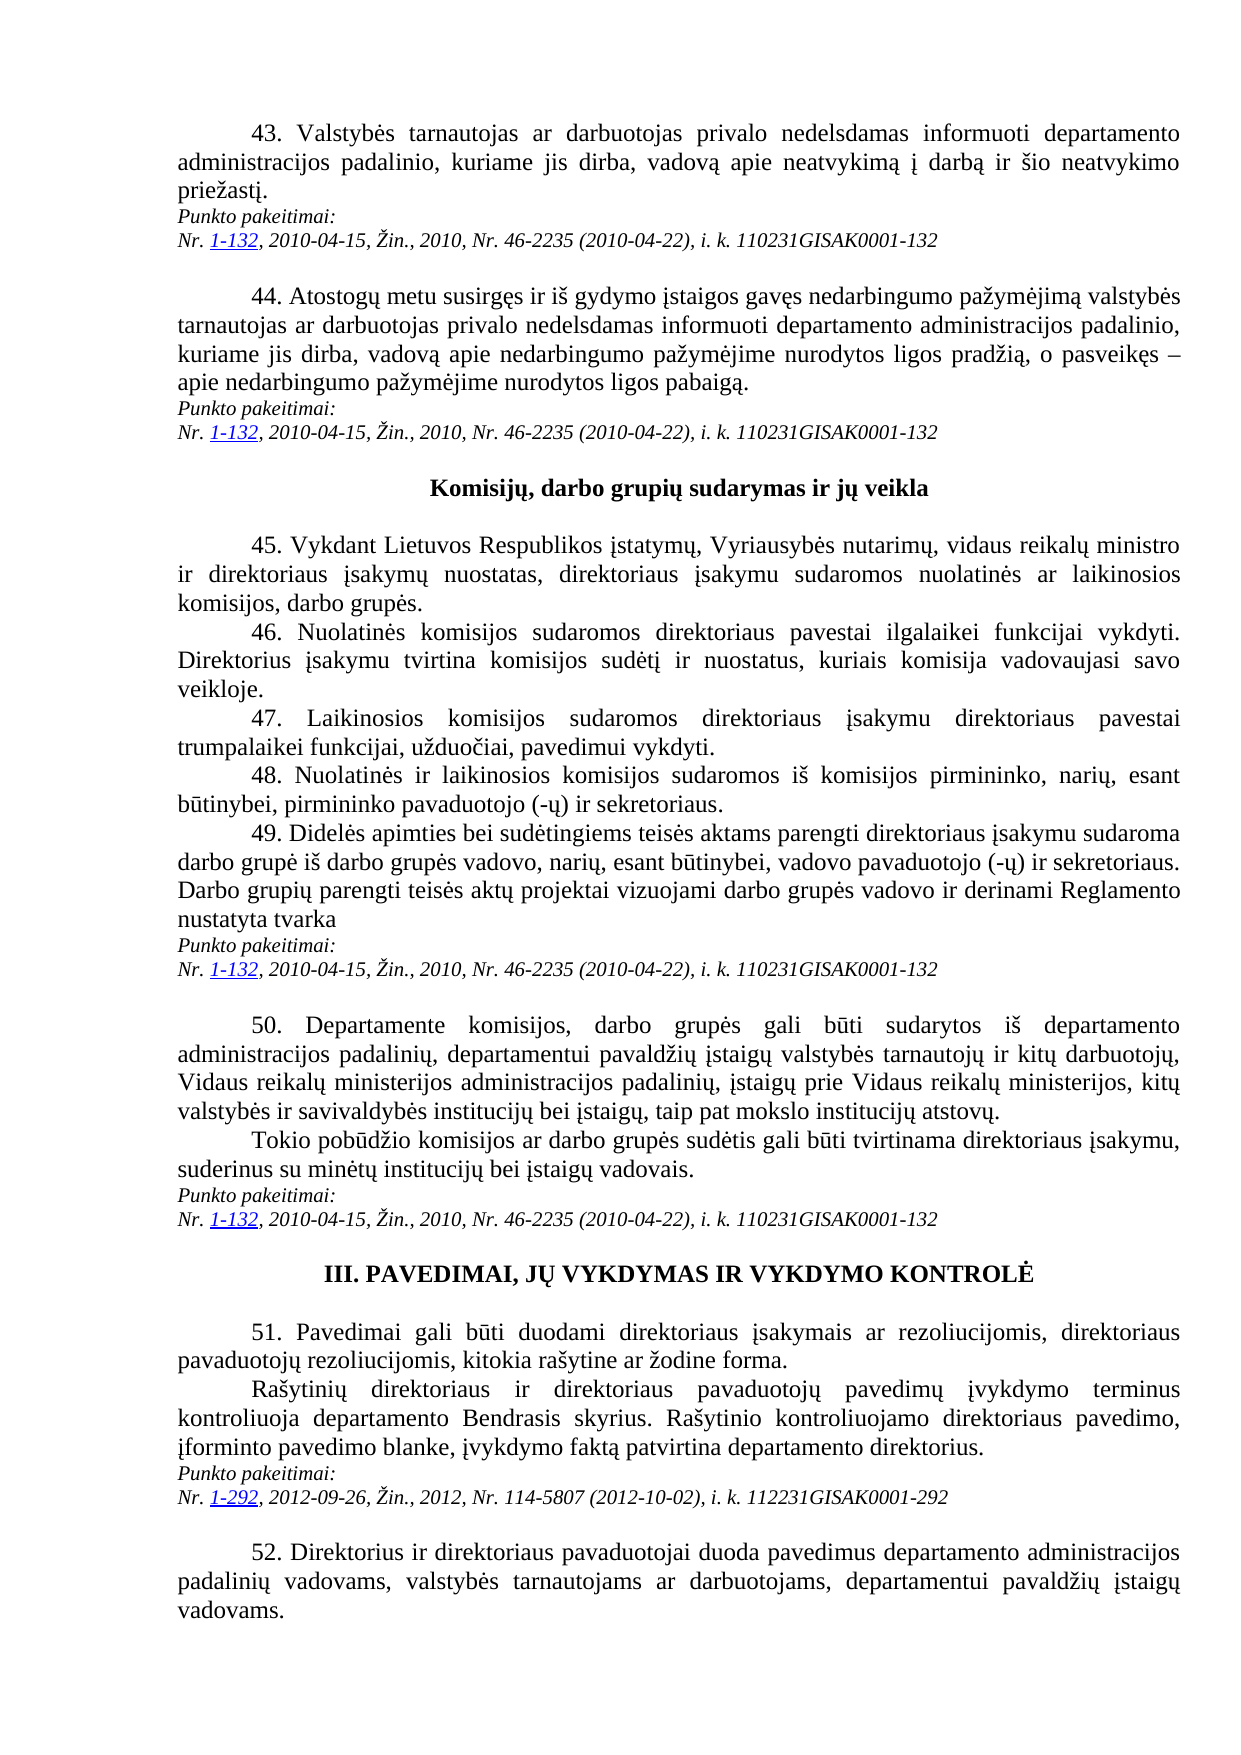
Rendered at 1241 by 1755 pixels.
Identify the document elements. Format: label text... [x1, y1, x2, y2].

text 44. Atostogų metu susirgęs ir iš gydymo įstaigos gavęs nedarbingumo pažymėjimą valstybės tarnautojas ar darbuotojas privalo nedelsdamas informuoti departamento administracijos padalinio, kuriame jis dirba, vadovą apie nedarbingumo pažymėjime nurodytos ligos pradžią, o pasveikęs – apie nedarbingumo pažymėjime nurodytos ligos pabaigą. [177, 281, 1181, 396]
text Rašytinių direktoriaus ir direktoriaus pavaduotojų pavedimų įvykdymo terminus kontroliuoja departamento Bendrasis skyrius. Rašytinio kontroliuojamo direktoriaus pavedimo, įforminto pavedimo blanke, įvykdymo faktą patvirtina departamento direktorius. [177, 1374, 1181, 1461]
text Punkto pakeitimai: [177, 1182, 1181, 1207]
text Punkto pakeitimai: [177, 1461, 1181, 1485]
text 52. Direktorius ir direktoriaus pavaduotojai duoda pavedimus departamento administracijos padalinių vadovams, valstybės tarnautojams ar darbuotojams, departamentui pavaldžių įstaigų vadovams. [177, 1537, 1181, 1624]
text Tokio pobūdžio komisijos ar darbo grupės sudėtis gali būti tvirtinama direktoriaus įsakymu, suderinus su minėtų institucijų bei įstaigų vadovais. [177, 1125, 1181, 1182]
text Nr. 1-292, 2012-09-26, Žin., 2012, Nr. 114-5807 (2012-10-02), i. k. 112231GISAK0001-292 [177, 1485, 1181, 1509]
text 47. Laikinosios komisijos sudaromos direktoriaus įsakymu direktoriaus pavestai trumpalaikei funkcijai, užduočiai, pavedimui vykdyti. [177, 703, 1181, 761]
text 51. Pavedimai gali būti duodami direktoriaus įsakymais ar rezoliucijomis, direktoriaus pavaduotojų rezoliucijomis, kitokia rašytine ar žodine forma. [177, 1317, 1181, 1374]
text III. PAVEDIMAI, JŲ VYKDYMAS IR VYKDYMO KONTROLĖ [177, 1259, 1181, 1288]
text Punkto pakeitimai: [177, 204, 1181, 228]
text 45. Vykdant Lietuvos Respublikos įstatymų, Vyriausybės nutarimų, vidaus reikalų ministro ir direktoriaus įsakymų nuostatas, direktoriaus įsakymu sudaromos nuolatinės ar laikinosios komisijos, darbo grupės. [177, 531, 1181, 617]
text Punkto pakeitimai: [177, 933, 1181, 957]
text Nr. 1-132, 2010-04-15, Žin., 2010, Nr. 46-2235 (2010-04-22), i. k. 110231GISAK0001-132 [177, 228, 1181, 252]
text Komisijų, darbo grupių sudarymas ir jų veikla [177, 473, 1181, 502]
text Nr. 1-132, 2010-04-15, Žin., 2010, Nr. 46-2235 (2010-04-22), i. k. 110231GISAK0001-132 [177, 957, 1181, 981]
text 50. Departamente komisijos, darbo grupės gali būti sudarytos iš departamento administracijos padalinių, departamentui pavaldžių įstaigų valstybės tarnautojų ir kitų darbuotojų, Vidaus reikalų ministerijos administracijos padalinių, įstaigų prie Vidaus reikalų ministerijos, kitų valstybės ir savivaldybės institucijų bei įstaigų, taip pat mokslo institucijų atstovų. [177, 1010, 1181, 1125]
text 48. Nuolatinės ir laikinosios komisijos sudaromos iš komisijos pirmininko, narių, esant būtinybei, pirmininko pavaduotojo (-ų) ir sekretoriaus. [177, 761, 1181, 818]
text Punkto pakeitimai: [177, 396, 1181, 420]
text Nr. 1-132, 2010-04-15, Žin., 2010, Nr. 46-2235 (2010-04-22), i. k. 110231GISAK0001-132 [177, 1207, 1181, 1231]
text 49. Didelės apimties bei sudėtingiems teisės aktams parengti direktoriaus įsakymu sudaroma darbo grupė iš darbo grupės vadovo, narių, esant būtinybei, vadovo pavaduotojo (-ų) ir sekretoriaus. Darbo grupių parengti teisės aktų projektai vizuojami darbo grupės vadovo ir derinami Reglamento nustatyta tvarka [177, 818, 1181, 933]
text 46. Nuolatinės komisijos sudaromos direktoriaus pavestai ilgalaikei funkcijai vykdyti. Direktorius įsakymu tvirtina komisijos sudėtį ir nuostatus, kuriais komisija vadovaujasi savo veikloje. [177, 617, 1181, 703]
text 43. Valstybės tarnautojas ar darbuotojas privalo nedelsdamas informuoti departamento administracijos padalinio, kuriame jis dirba, vadovą apie neatvykimą į darbą ir šio neatvykimo priežastį. [177, 118, 1181, 204]
text Nr. 1-132, 2010-04-15, Žin., 2010, Nr. 46-2235 (2010-04-22), i. k. 110231GISAK0001-132 [177, 420, 1181, 444]
